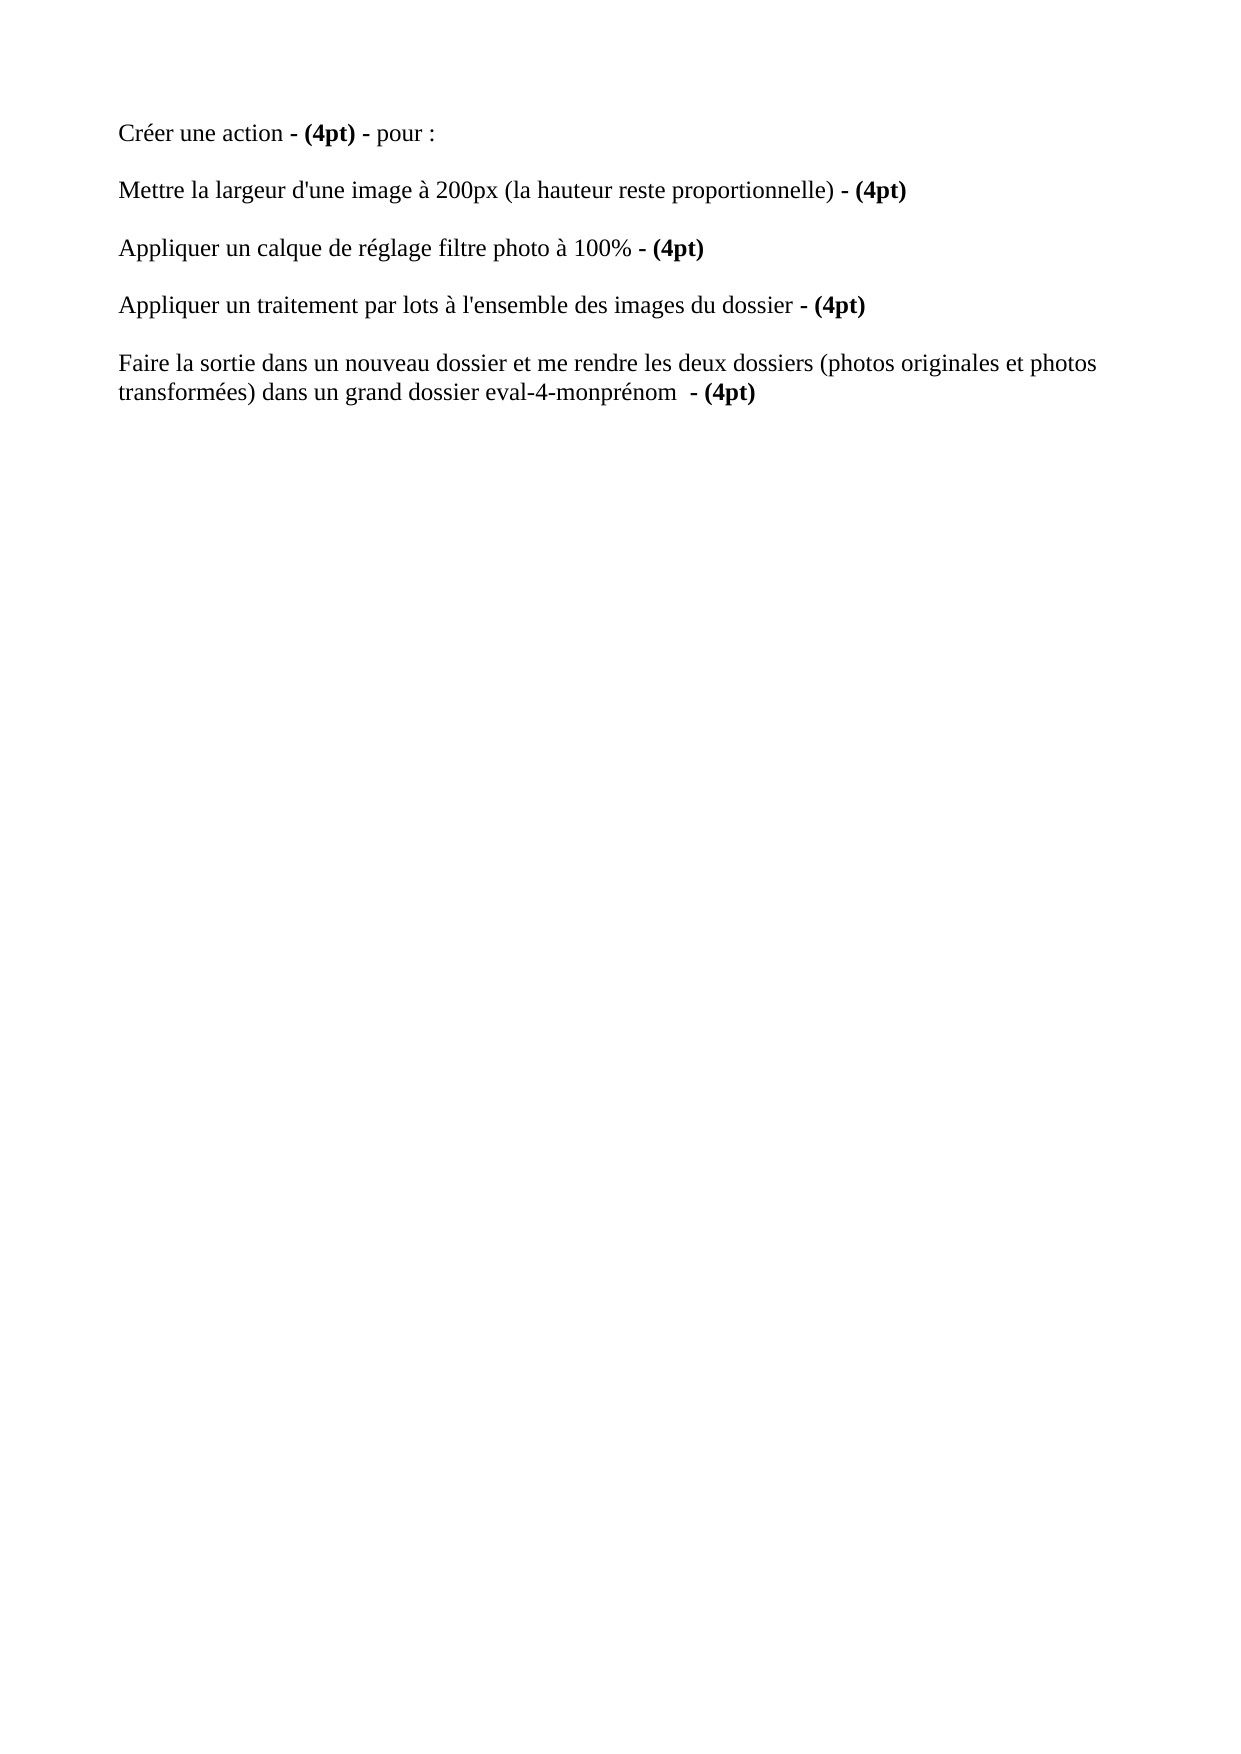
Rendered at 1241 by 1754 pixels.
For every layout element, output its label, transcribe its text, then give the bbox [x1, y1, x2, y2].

text Appliquer un calque de réglage filtre photo à 100% - (4pt) [118, 233, 1122, 262]
text Mettre la largeur d'une image à 200px (la hauteur reste proportionnelle) - (4pt) [118, 176, 1122, 204]
text Créer une action - (4pt) - pour : [118, 118, 1122, 147]
text Faire la sortie dans un nouveau dossier et me rendre les deux dossiers (photos originales et photos transformées) dans un grand dossier eval-4-monprénom - (4pt) [118, 348, 1122, 406]
text Appliquer un traitement par lots à l'ensemble des images du dossier - (4pt) [118, 291, 1122, 319]
